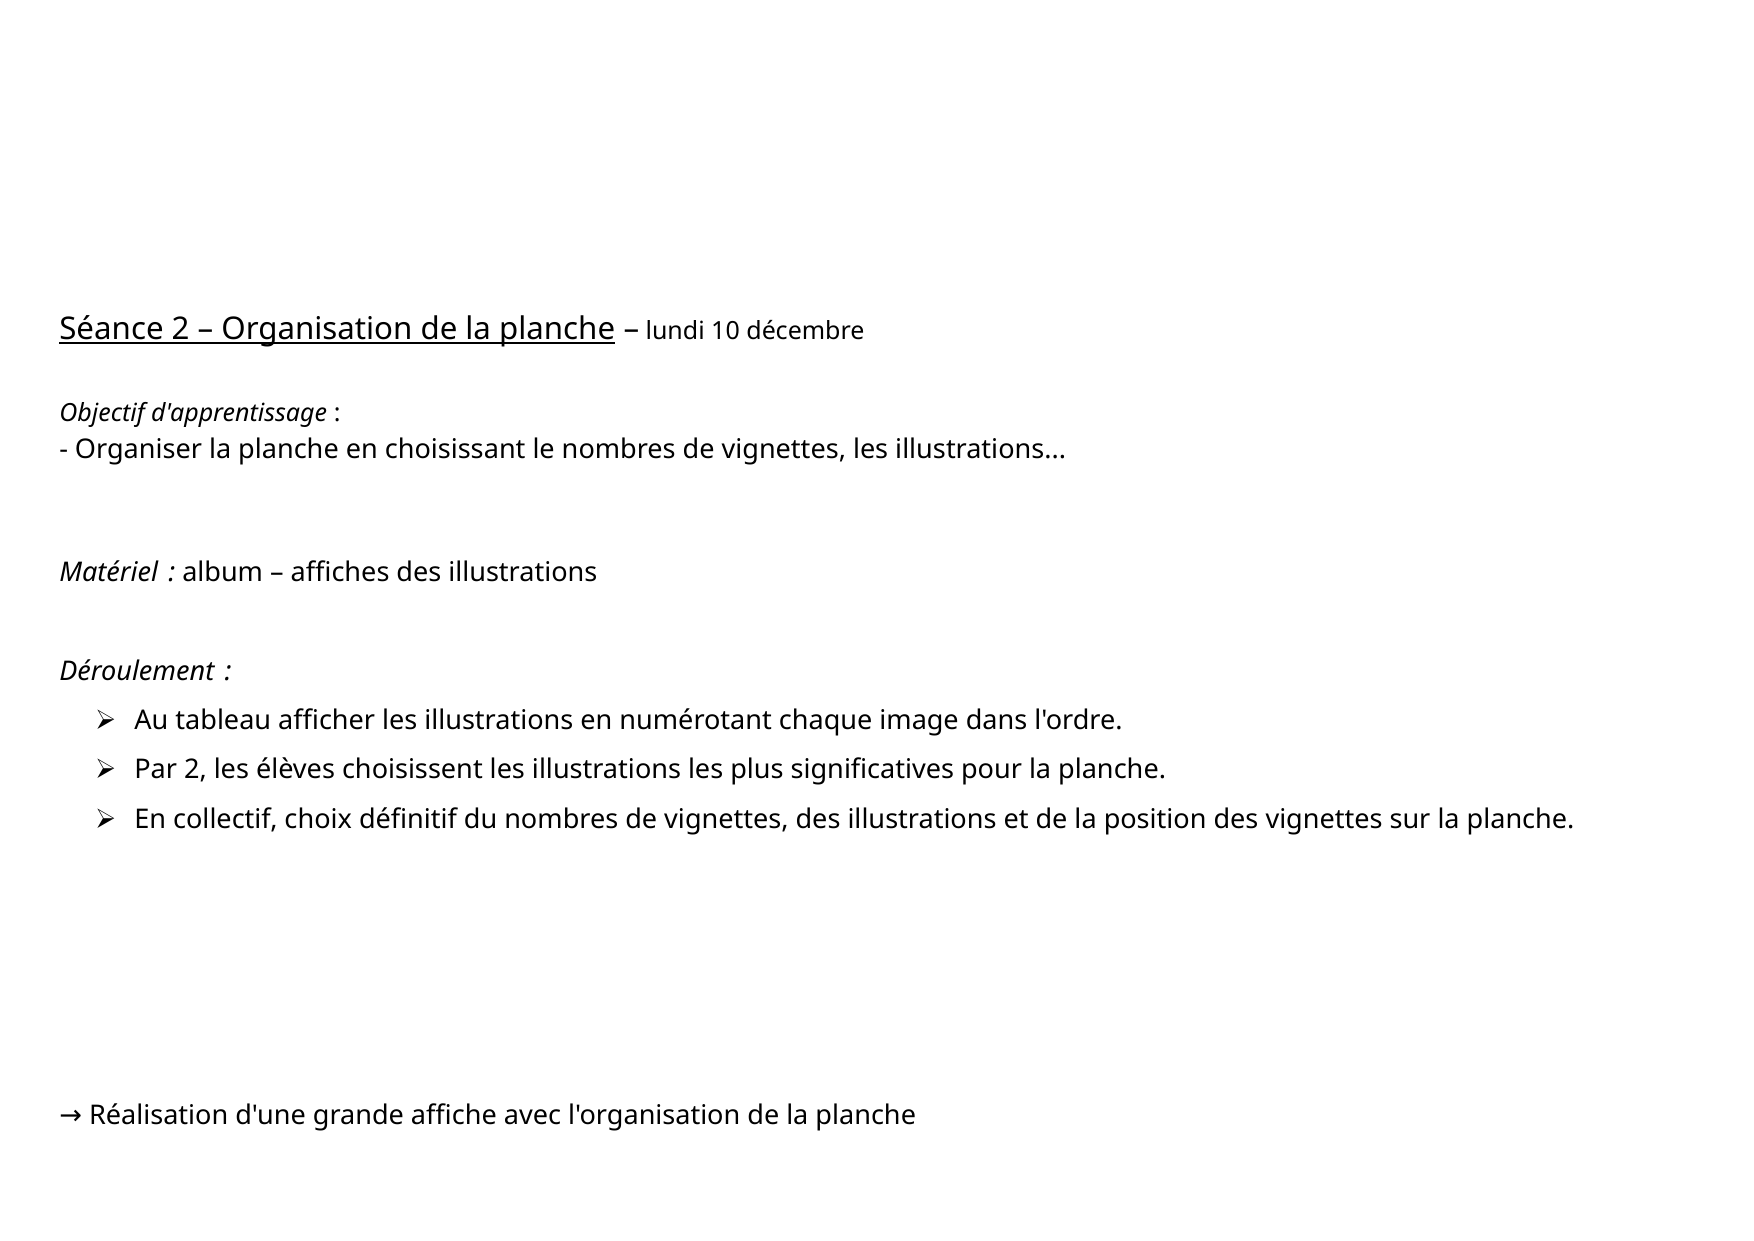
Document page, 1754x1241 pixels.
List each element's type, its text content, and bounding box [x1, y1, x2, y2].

text Déroulement : [59, 651, 1695, 688]
text Objectif d'apprentissage : [59, 395, 1695, 429]
list En collectif, choix définitif du nombres de vignettes, des illustrations et de la position des vignettes sur la planche. [95, 799, 1695, 836]
list Par 2, les élèves choisissent les illustrations les plus significatives pour la planche. [95, 750, 1695, 787]
text - Organiser la planche en choisissant le nombres de vignettes, les illustrations... [59, 429, 1695, 466]
list Au tableau afficher les illustrations en numérotant chaque image dans l'ordre. [95, 700, 1695, 737]
text Séance 2 – Organisation de la planche – lundi 10 décembre [59, 306, 1695, 348]
text → Réalisation d'une grande affiche avec l'organisation de la planche [59, 1095, 1695, 1132]
text Matériel : album – affiches des illustrations [59, 552, 1695, 589]
